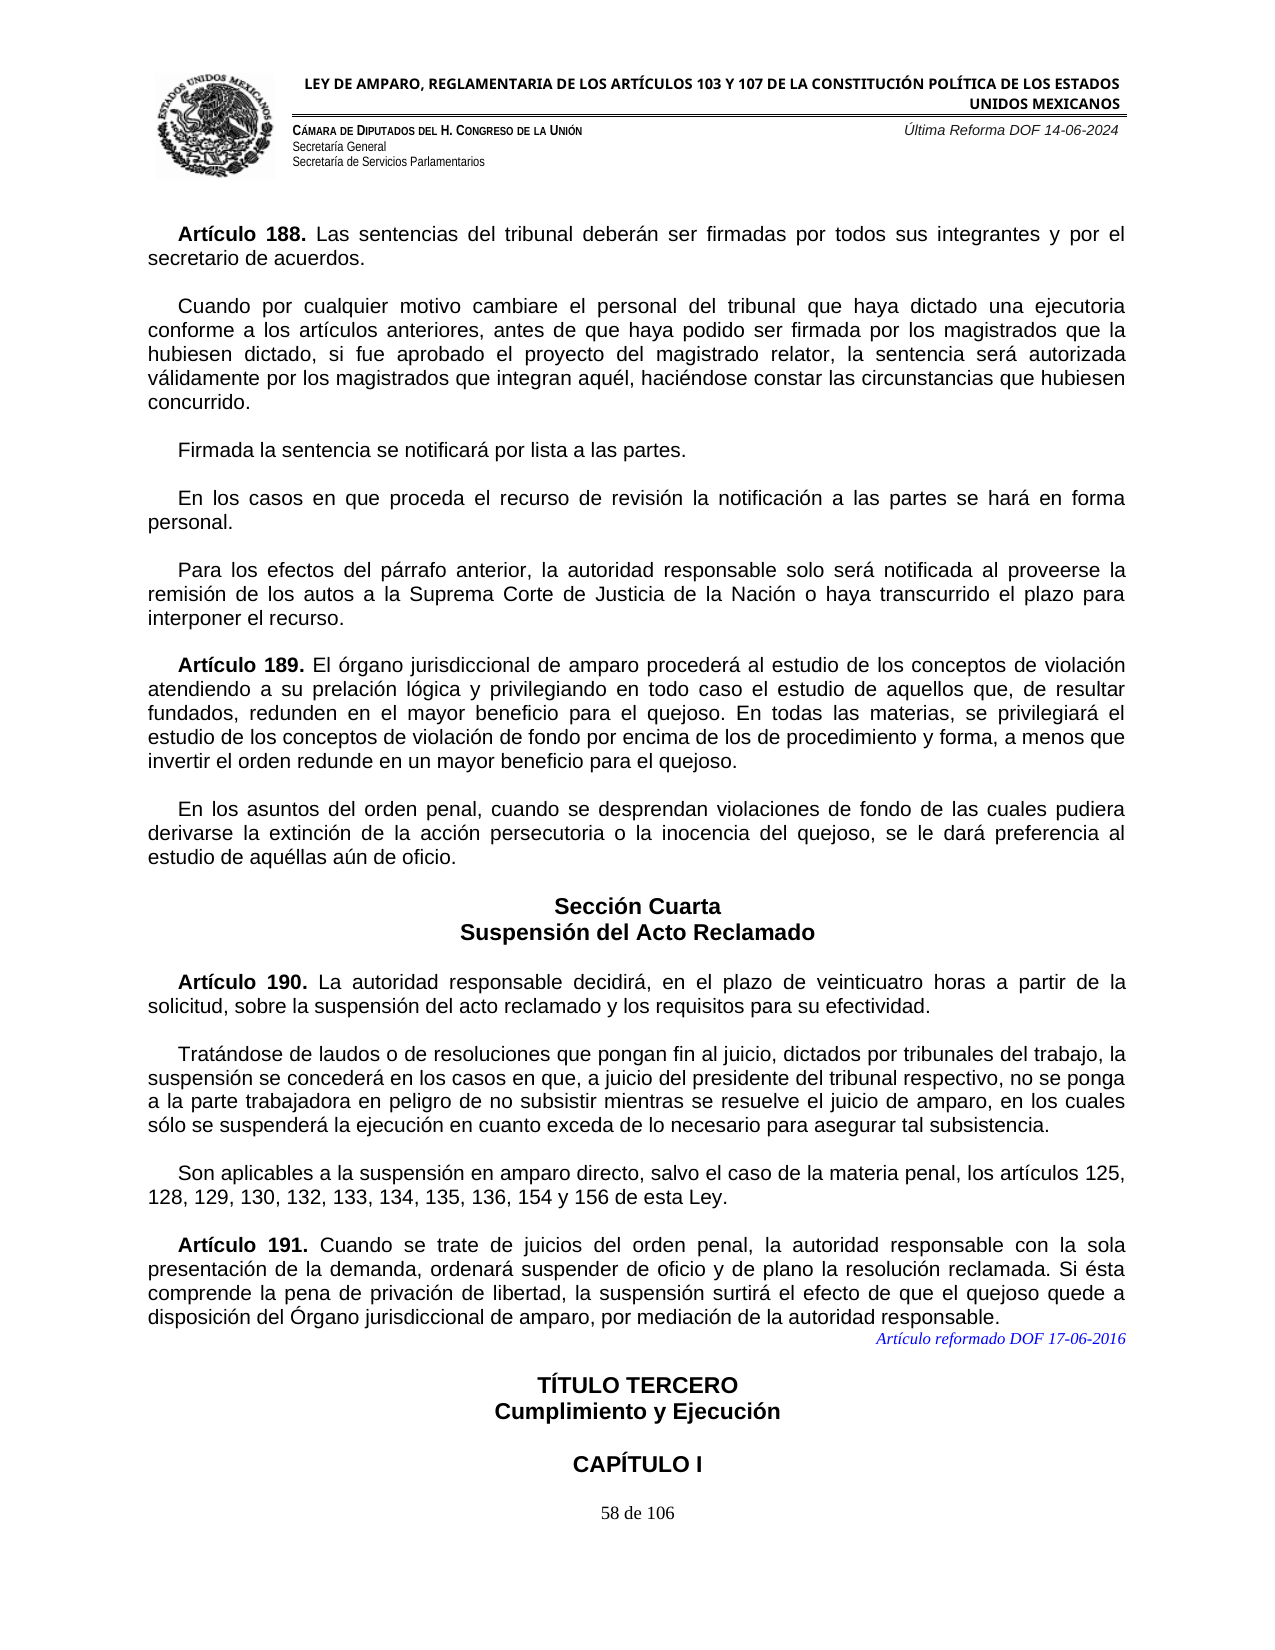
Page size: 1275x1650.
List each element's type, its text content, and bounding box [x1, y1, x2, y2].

text Artículo 191. Cuando se trate de juicios del orden penal, la autoridad responsable con la sola presentación de la demanda, ordenará suspender de oficio y de plano la resolución reclamada. Si ésta comprende la pena de privación de libertad, la suspensión surtirá el efecto de que el quejoso quede a disposición del Órgano jurisdiccional de amparo, por mediación de la autoridad responsable. [148, 1233, 1127, 1329]
text En los casos en que proceda el recurso de revisión la notificación a las partes se hará en forma personal. [148, 486, 1127, 533]
text Suspensión del Acto Reclamado [148, 919, 1127, 946]
text Tratándose de laudos o de resoluciones que pongan fin al juicio, dictados por tribunales del trabajo, la suspensión se concederá en los casos en que, a juicio del presidente del tribunal respectivo, no se ponga a la parte trabajadora en peligro de no subsistir mientras se resuelve el juicio de amparo, en los cuales sólo se suspenderá la ejecución en cuanto exceda de lo necesario para asegurar tal subsistencia. [148, 1041, 1127, 1137]
text Son aplicables a la suspensión en amparo directo, salvo el caso de la materia penal, los artículos 125, 128, 129, 130, 132, 133, 134, 135, 136, 154 y 156 de esta Ley. [148, 1161, 1127, 1209]
text CAPÍTULO I [148, 1451, 1127, 1477]
text TÍTULO TERCERO [148, 1372, 1127, 1398]
text Para los efectos del párrafo anterior, la autoridad responsable solo será notificada al proveerse la remisión de los autos a la Suprema Corte de Justicia de la Nación o haya transcurrido el plazo para interponer el recurso. [148, 557, 1127, 629]
text Artículo reformado DOF 17-06-2016 [148, 1329, 1127, 1348]
text Artículo 190. La autoridad responsable decidirá, en el plazo de veinticuatro horas a partir de la solicitud, sobre la suspensión del acto reclamado y los requisitos para su efectividad. [148, 969, 1127, 1017]
text Artículo 189. El órgano jurisdiccional de amparo procederá al estudio de los conceptos de violación atendiendo a su prelación lógica y privilegiando en todo caso el estudio de aquellos que, de resultar fundados, redunden en el mayor beneficio para el quejoso. En todas las materias, se privilegiará el estudio de los conceptos de violación de fondo por encima de los de procedimiento y forma, a menos que invertir el orden redunde en un mayor beneficio para el quejoso. [148, 653, 1127, 773]
text En los asuntos del orden penal, cuando se desprendan violaciones de fondo de las cuales pudiera derivarse la extinción de la acción persecutoria o la inocencia del quejoso, se le dará preferencia al estudio de aquéllas aún de oficio. [148, 797, 1127, 869]
text Artículo 188. Las sentencias del tribunal deberán ser firmadas por todos sus integrantes y por el secretario de acuerdos. [148, 222, 1127, 270]
text Cuando por cualquier motivo cambiare el personal del tribunal que haya dictado una ejecutoria conforme a los artículos anteriores, antes de que haya podido ser firmada por los magistrados que la hubiesen dictado, si fue aprobado el proyecto del magistrado relator, la sentencia será autorizada válidamente por los magistrados que integran aquél, haciéndose constar las circunstancias que hubiesen concurrido. [148, 294, 1127, 414]
text Firmada la sentencia se notificará por lista a las partes. [148, 438, 1127, 462]
text Sección Cuarta [148, 893, 1127, 919]
text Cumplimiento y Ejecución [148, 1398, 1127, 1425]
